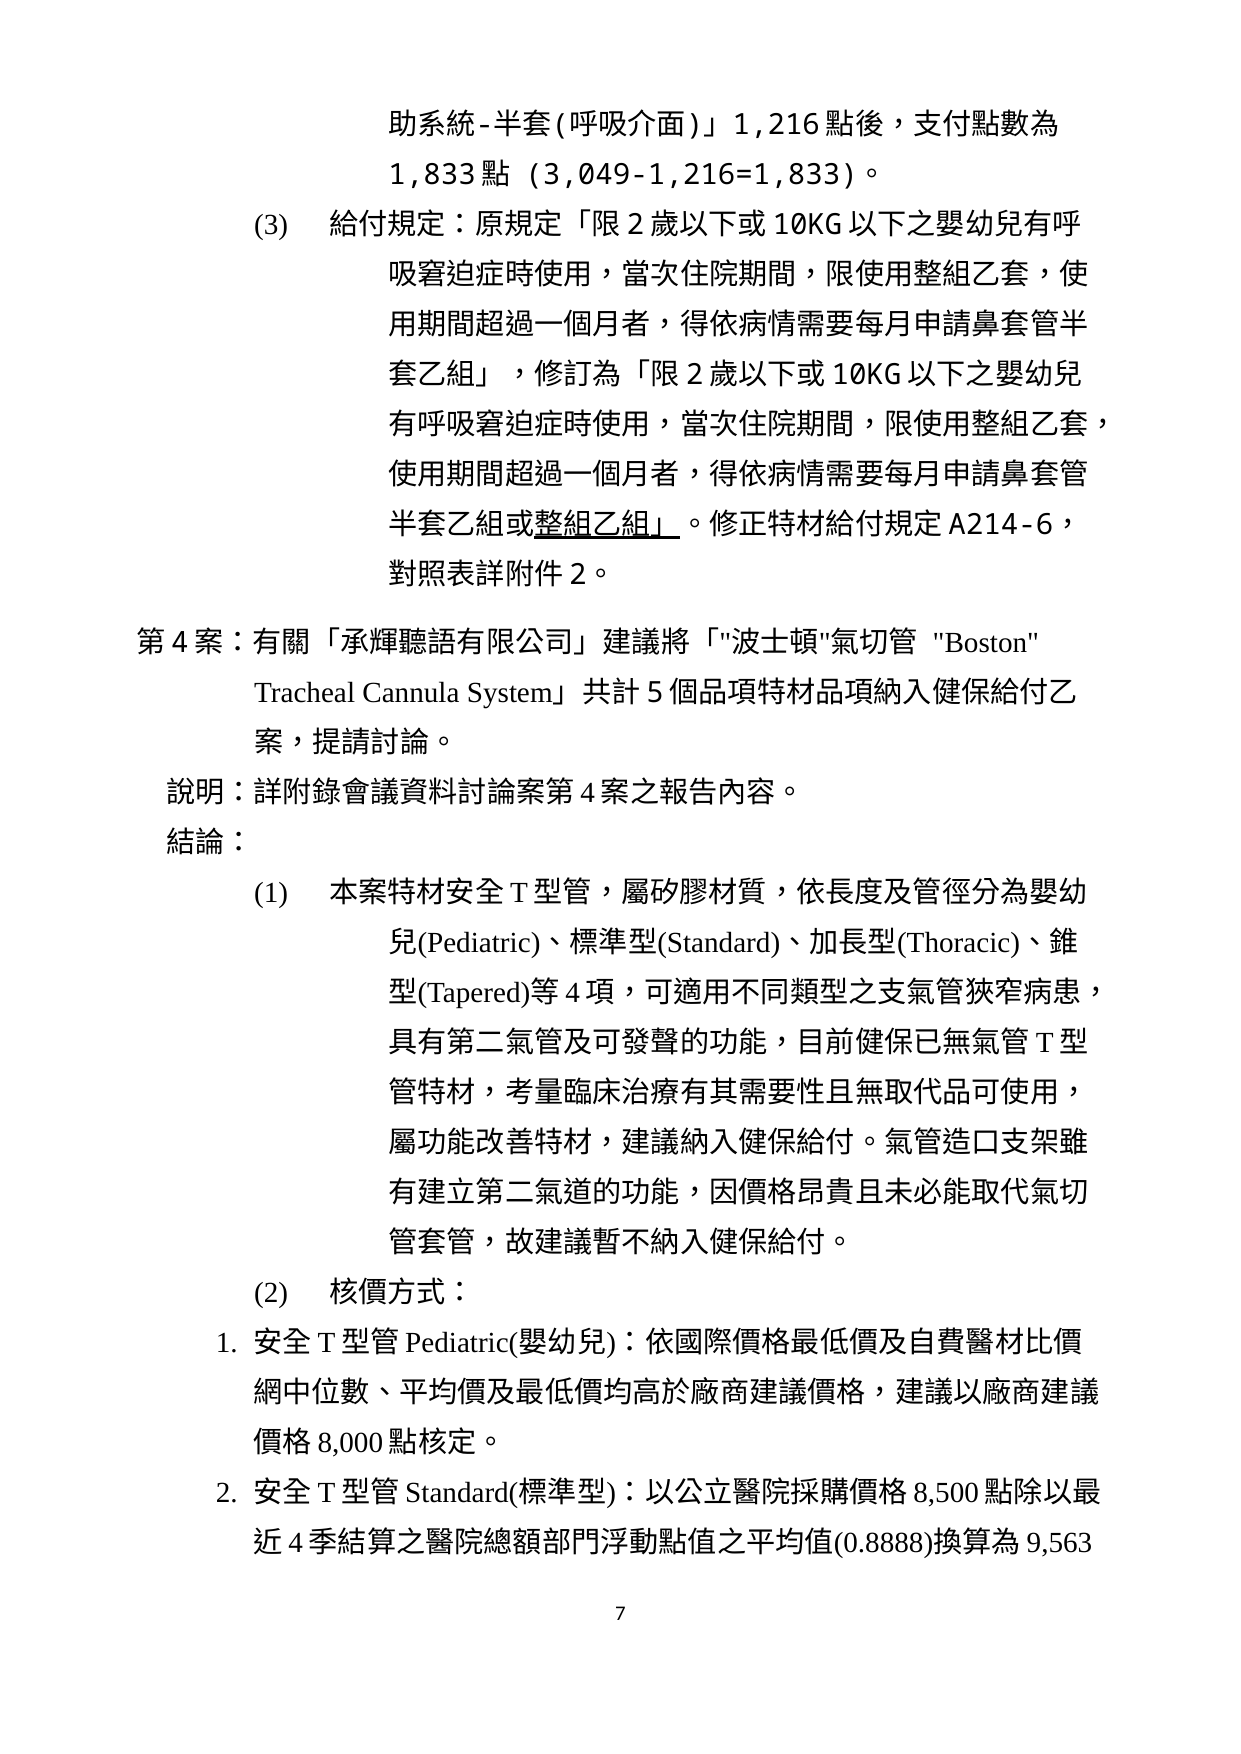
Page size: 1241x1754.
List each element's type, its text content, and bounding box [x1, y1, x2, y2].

list 核價方式： [254, 1263, 1104, 1313]
text 結論： [166, 813, 1104, 863]
list 助系統-半套(呼吸介面)」1,216點後，支付點數為1,833點 (3,049-1,216=1,833)。 [254, 94, 1104, 194]
text 第4案：有關「承輝聽語有限公司」建議將「"波士頓"氣切管 "Boston" Tracheal Cannula System」共計5個品項特材品項納入健保給付乙案，提請討論。 [136, 613, 1104, 763]
text 說明：詳附錄會議資料討論案第4案之報告內容。 [166, 763, 1104, 813]
list 安全T型管Pediatric(嬰幼兒)：依國際價格最低價及自費醫材比價網中位數、平均價及最低價均高於廠商建議價格，建議以廠商建議價格8,000點核定。 [216, 1313, 1104, 1463]
list 給付規定：原規定「限2歲以下或10KG以下之嬰幼兒有呼吸窘迫症時使用，當次住院期間，限使用整組乙套，使用期間超過一個月者，得依病情需要每月申請鼻套管半套乙組」，修訂為「限2歲以下或10KG以下之嬰幼兒有呼吸窘迫症時使用，當次住院期間，限使用整組乙套，使用期間超過一個月者，得依病情需要每月申請鼻套管半套乙組或整組乙組」。修正特材給付規定A214-6，對照表詳附件2。 [254, 194, 1104, 594]
list 本案特材安全T型管，屬矽膠材質，依長度及管徑分為嬰幼兒(Pediatric)、標準型(Standard)、加長型(Thoracic)、錐型(Tapered)等4項，可適用不同類型之支氣管狹窄病患，具有第二氣管及可發聲的功能，目前健保已無氣管T型管特材，考量臨床治療有其需要性且無取代品可使用，屬功能改善特材，建議納入健保給付。氣管造口支架雖有建立第二氣道的功能，因價格昂貴且未必能取代氣切管套管，故建議暫不納入健保給付。 [254, 863, 1104, 1263]
list 安全T型管Standard(標準型)：以公立醫院採購價格8,500點除以最近4季結算之醫院總額部門浮動點值之平均值(0.8888)換算為9,563 [216, 1463, 1104, 1563]
